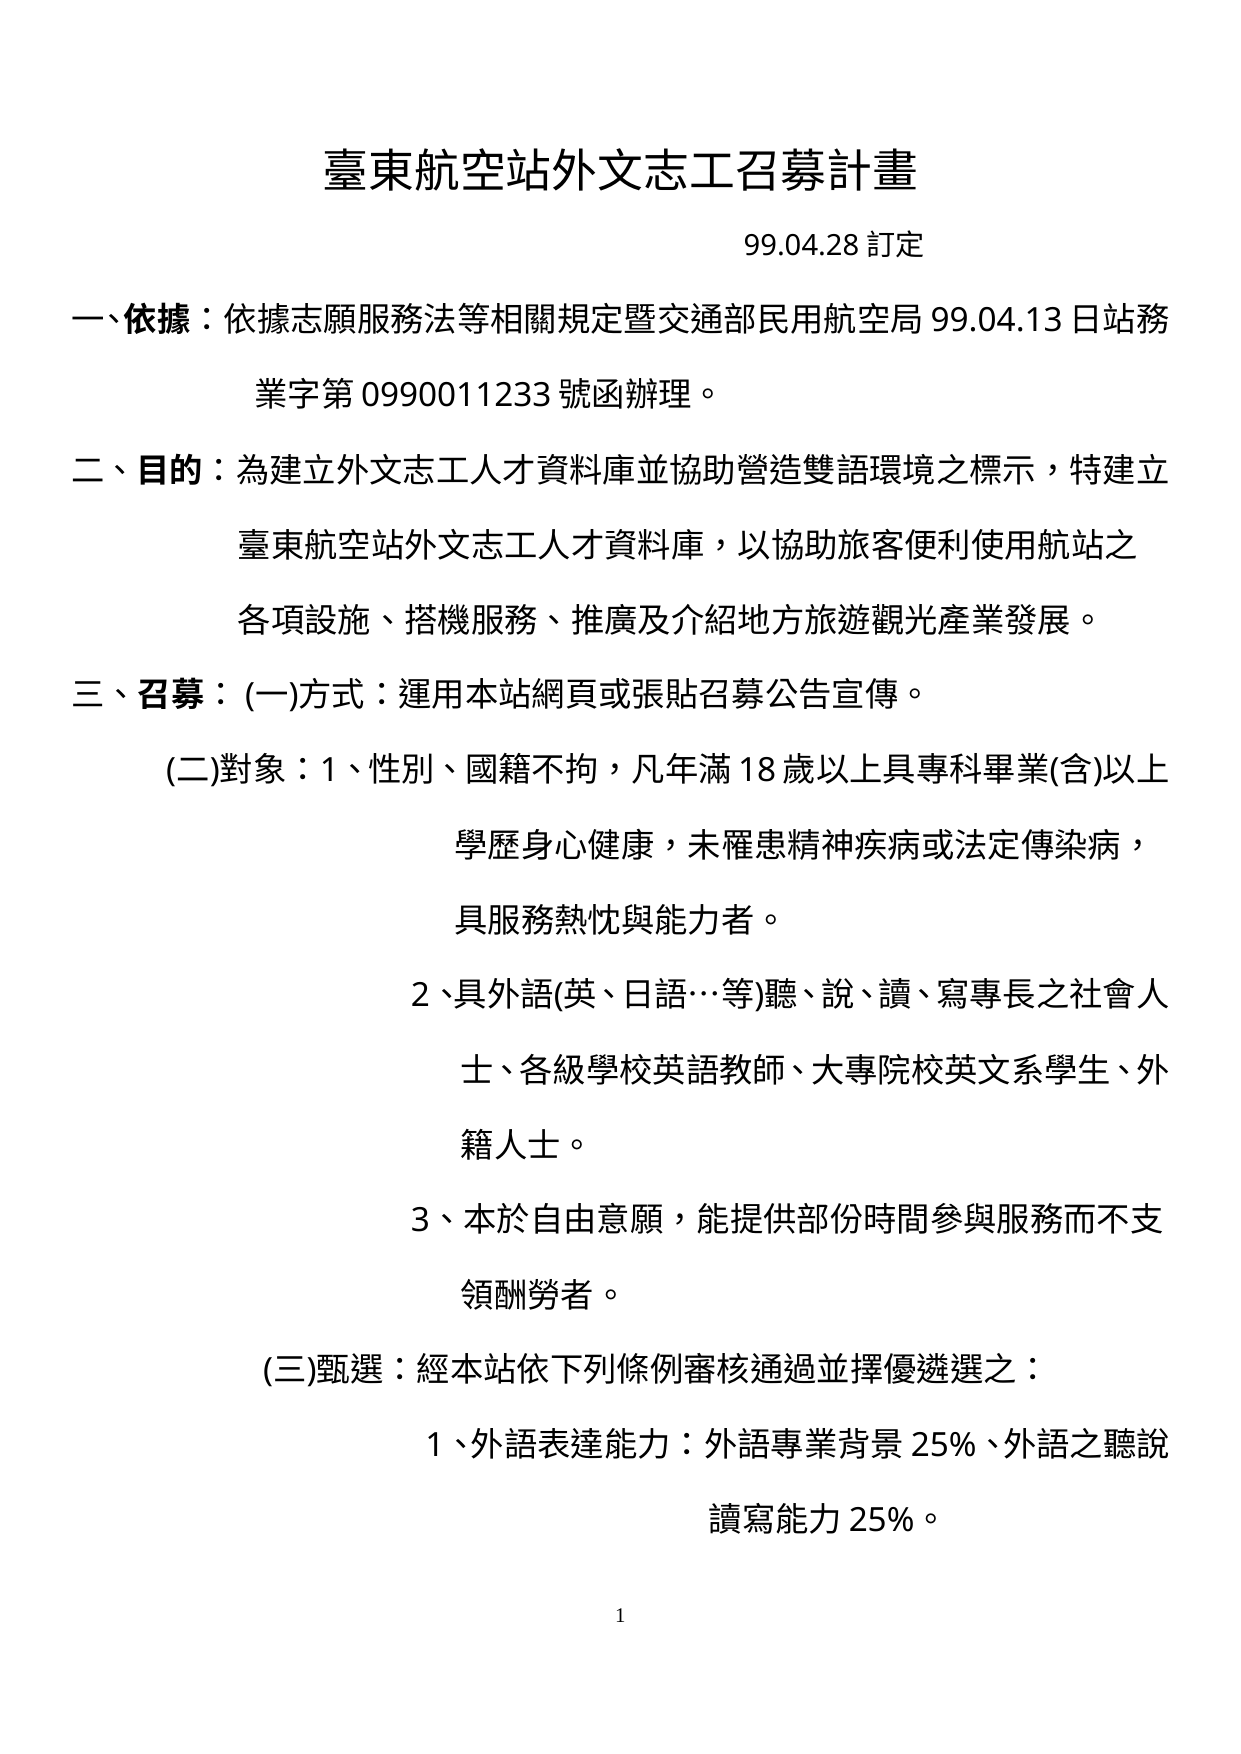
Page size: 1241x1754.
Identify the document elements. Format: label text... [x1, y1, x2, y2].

text (二)對象：1、性別、國籍不拘，凡年滿18歲以上具專科畢業(含)以上學歷身心健康，未罹患精神疾病或法定傳染病，具服務熱忱與能力者。 [71, 730, 1169, 955]
text 二、目的：為建立外文志工人才資料庫並協助營造雙語環境之標示，特建立臺東航空站外文志工人才資料庫，以協助旅客便利使用航站之各項設施、搭機服務、推廣及介紹地方旅遊觀光產業發展。 [71, 430, 1169, 655]
text 3、本於自由意願，能提供部份時間參與服務而不支領酬勞者。 [411, 1180, 1169, 1330]
text (三)甄選：經本站依下列條例審核通過並擇優遴選之： [254, 1330, 1169, 1405]
text 三、召募： (一)方式：運用本站網頁或張貼召募公告宣傳。 [71, 655, 1169, 730]
text 2、具外語(英、日語…等)聽、說、讀、寫專長之社會人士、各級學校英語教師、大專院校英文系學生、外籍人士。 [411, 955, 1169, 1180]
text 1、外語表達能力：外語專業背景25%、外語之聽說讀寫能力25%。 [425, 1405, 1169, 1555]
text 臺東航空站外文志工召募計畫 [71, 130, 1169, 205]
text 99.04.28訂定 [71, 205, 1169, 280]
text 一、依據：依據志願服務法等相關規定暨交通部民用航空局99.04.13日站務業字第0990011233號函辦理。 [71, 280, 1169, 430]
